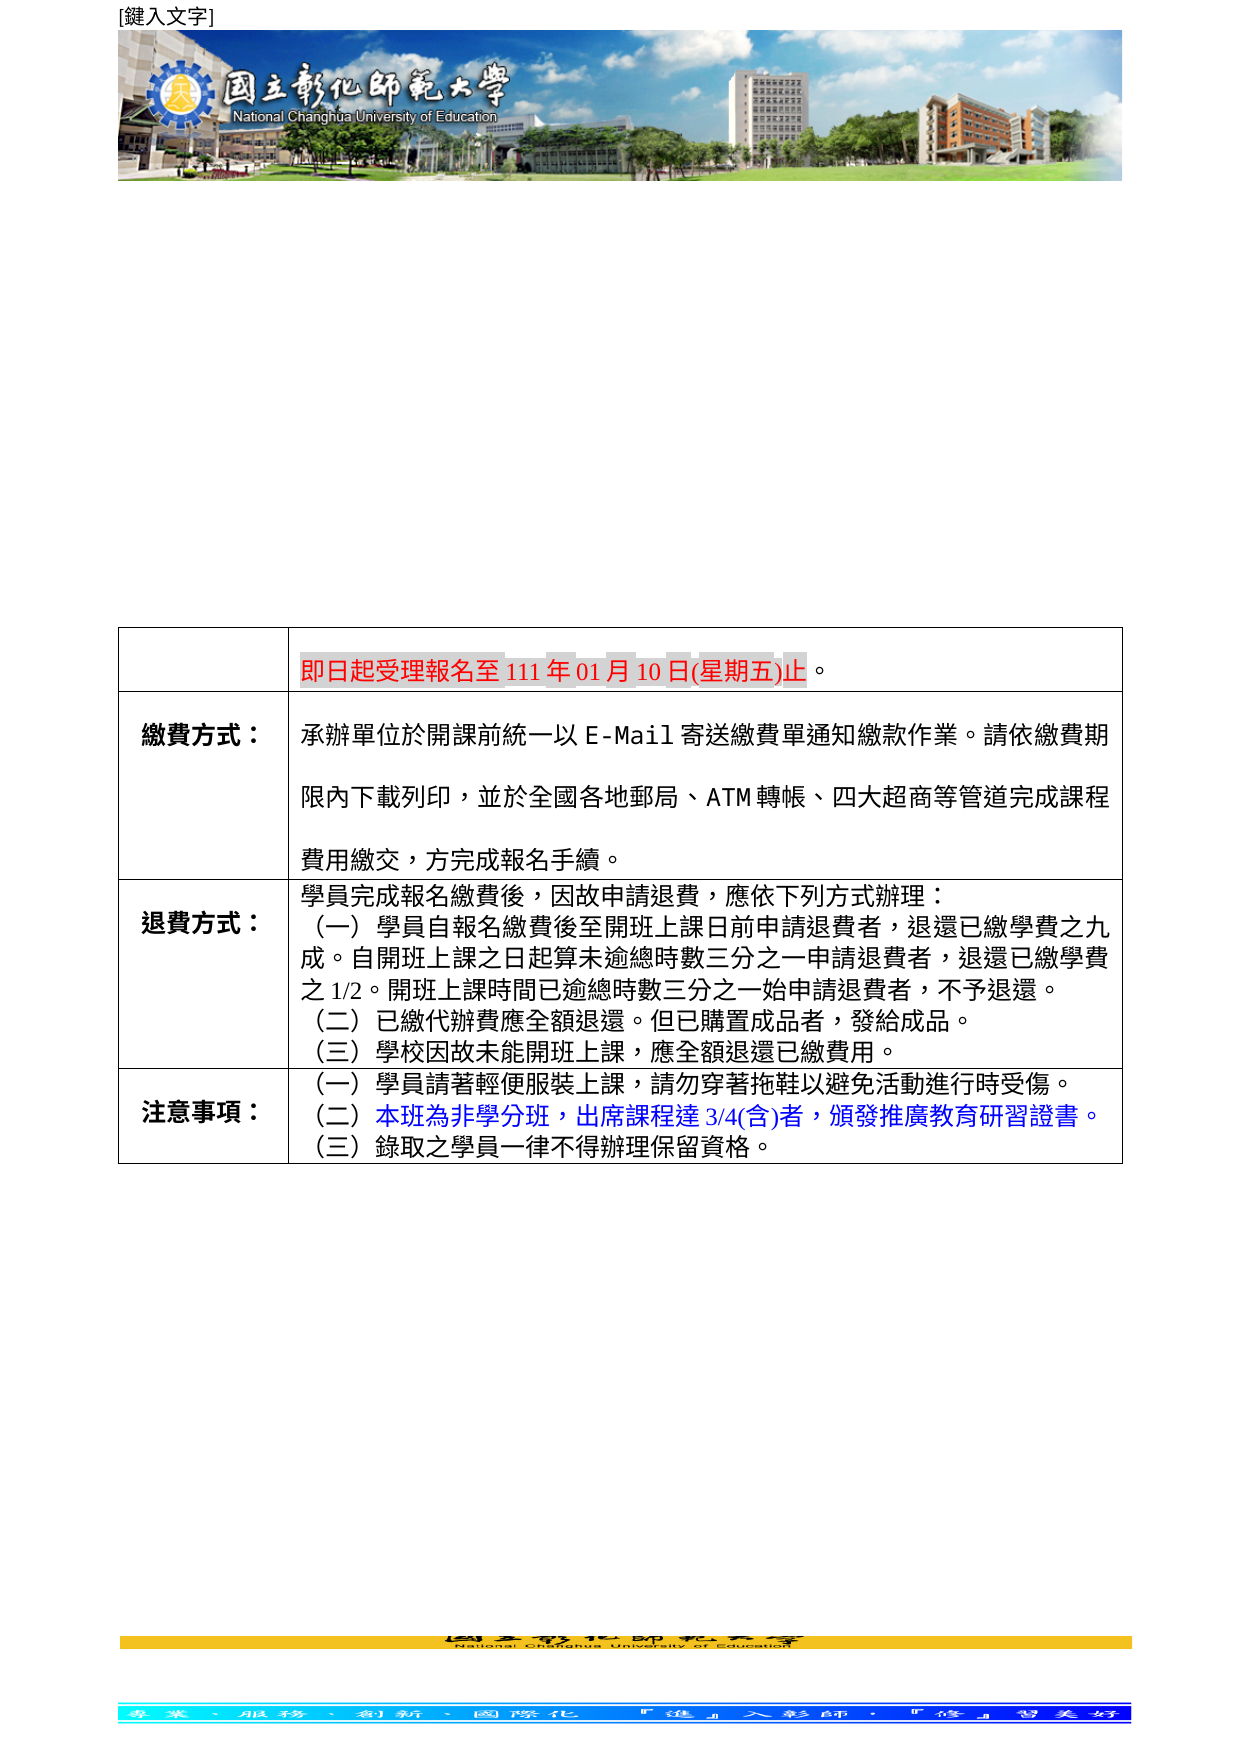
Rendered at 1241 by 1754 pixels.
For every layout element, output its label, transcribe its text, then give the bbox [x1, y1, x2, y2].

table_cell （一）學員請著輕便服裝上課，請勿穿著拖鞋以避免活動進行時受傷。 （二）本班為非學分班，出席課程達3/4(含)者，頒發推廣教育研習證書。 （三）錄取之學員一律不得辦理保留資格。 [289, 1069, 1122, 1163]
table_cell [119, 628, 288, 691]
table_cell 繳費方式： [119, 692, 288, 879]
table_cell 退費方式： [119, 880, 288, 1068]
table_cell 承辦單位於開課前統一以E-Mail寄送繳費單通知繳款作業。請依繳費期限內下載列印，並於全國各地郵局、ATM轉帳、四大超商等管道完成課程費用繳交，方完成報名手續。 [289, 692, 1122, 879]
table_cell 即日起受理報名至111年01月10日(星期五)止。 [289, 628, 1122, 691]
table_cell 學員完成報名繳費後，因故申請退費，應依下列方式辦理： （一）學員自報名繳費後至開班上課日前申請退費者，退還已繳學費之九成。自開班上課之日起算未逾總時數三分之一申請退費者，退還已繳學費之1/2。開班上課時間已逾總時數三分之一始申請退費者，不予退還。 （二）已繳代辦費應全額退還。但已購置成品者，發給成品。 （三）學校因故未能開班上課，應全額退還已繳費用。 [289, 880, 1122, 1068]
table_cell 注意事項： [119, 1069, 288, 1163]
